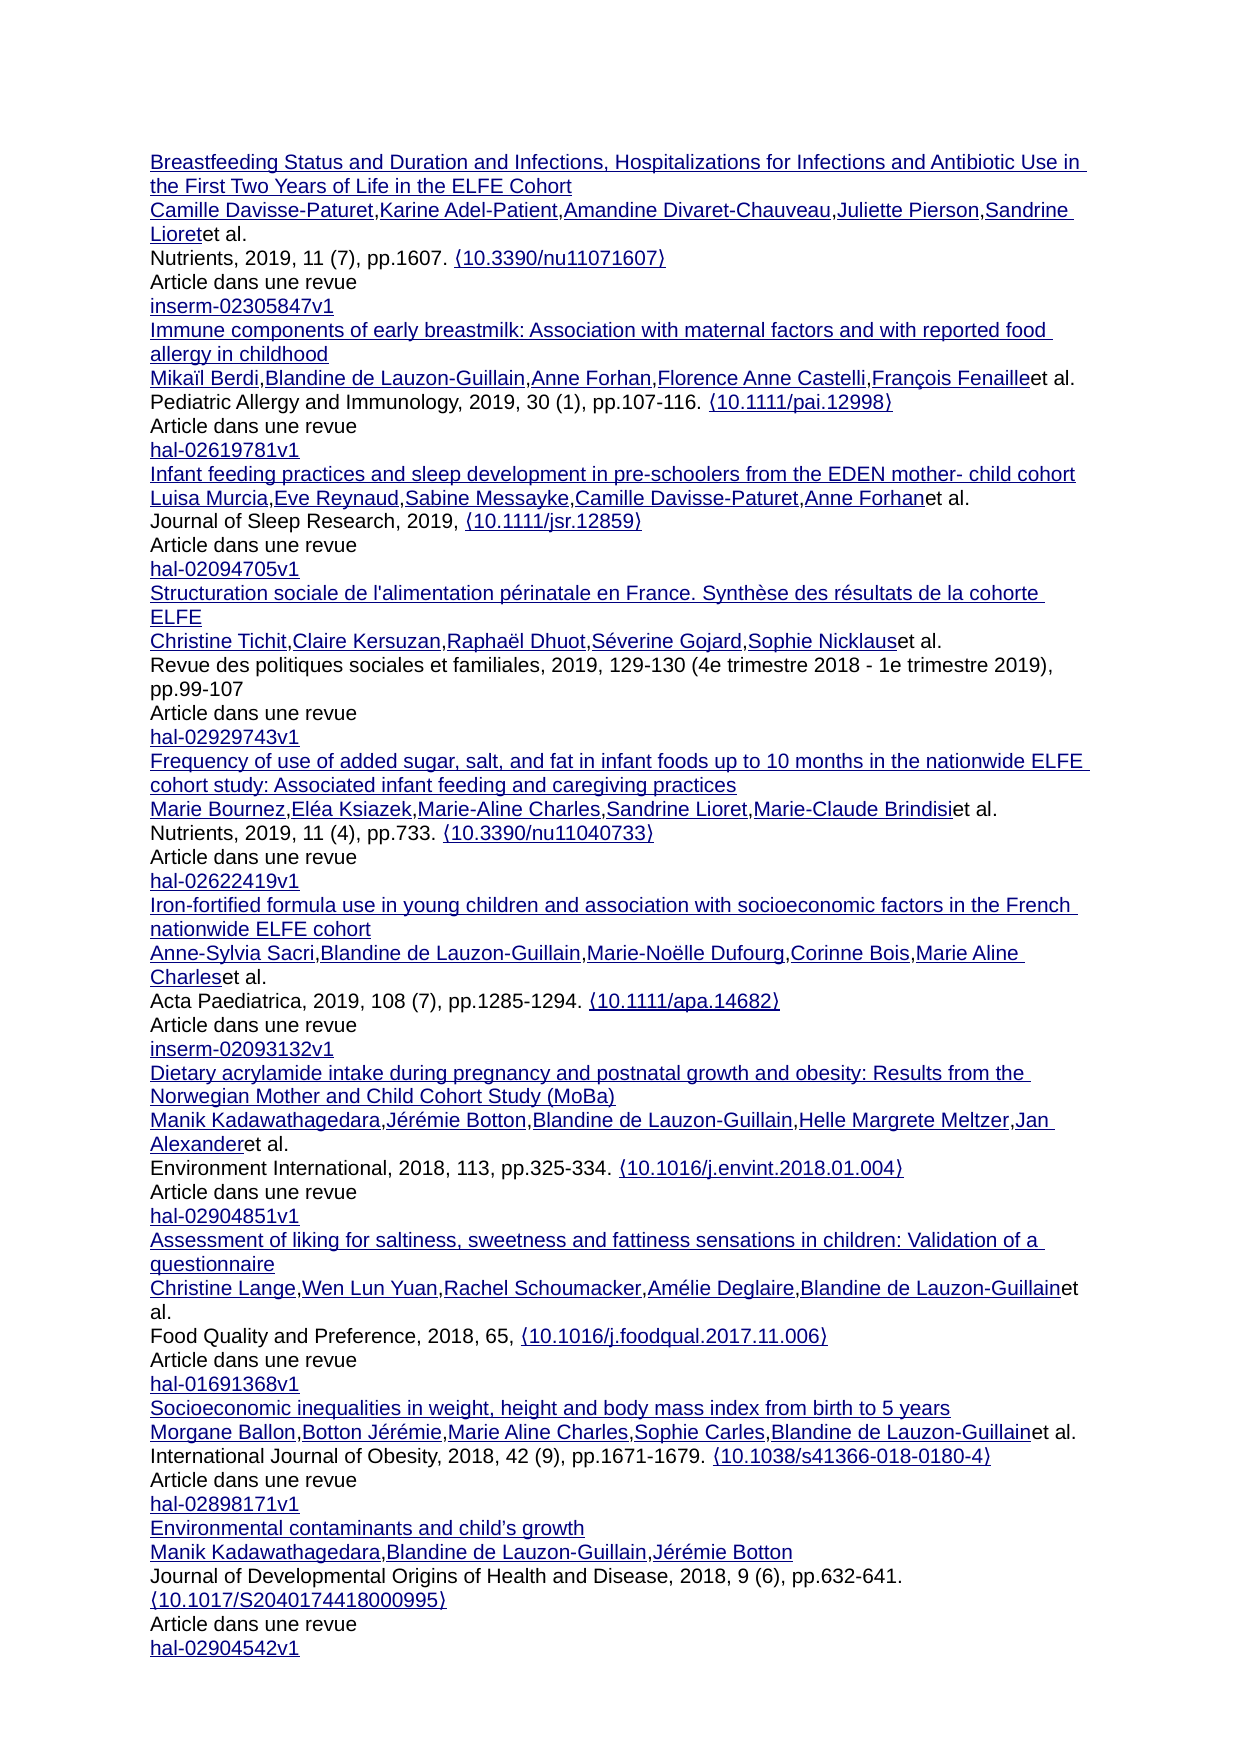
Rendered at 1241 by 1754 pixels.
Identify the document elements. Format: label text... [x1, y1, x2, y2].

table_cell Frequency of use of added sugar, salt, and fat in infant foods up to 10 months in the nationwide ELFE [150, 749, 1090, 770]
table_cell Immune components of early breastmilk: Association with maternal factors and with reported food allergy in childhood Mikaïl Berdi,Blandine de Lauzon-Guillain,Anne Forhan,Florence Anne Castelli,François Fenailleet al. Pediatric Allergy and Immunology, 2019, 30 (1), pp.107-116. ⟨10.1111/pai.12998⟩ Article dans une revue hal-02619781v1 [150, 318, 1090, 461]
table_cell Iron‐fortified formula use in young children and association with socioeconomic factors in the French nationwide ELFE cohort Anne-Sylvia Sacri,Blandine de Lauzon-Guillain,Marie-Noëlle Dufourg,Corinne Bois,Marie Aline Charleset al. Acta Paediatrica, 2019, 108 (7), pp.1285-1294. ⟨10.1111/apa.14682⟩ Article dans une revue inserm-02093132v1 [150, 893, 1090, 1060]
table_cell cohort study: Associated infant feeding and caregiving practices Marie Bournez,Eléa Ksiazek,Marie-Aline Charles,Sandrine Lioret,Marie-Claude Brindisiet al. Nutrients, 2019, 11 (4), pp.733. ⟨10.3390/nu11040733⟩ Article dans une revue hal-02622419v1 [150, 771, 1090, 893]
table_cell Environmental contaminants and child’s growth Manik Kadawathagedara,Blandine de Lauzon-Guillain,Jérémie Botton Journal of Developmental Origins of Health and Disease, 2018, 9 (6), pp.632-641. ⟨10.1017/S2040174418000995⟩ Article dans une revue hal-02904542v1 [150, 1516, 1090, 1659]
table_cell Dietary acrylamide intake during pregnancy and postnatal growth and obesity: Results from the Norwegian Mother and Child Cohort Study (MoBa) Manik Kadawathagedara,Jérémie Botton,Blandine de Lauzon-Guillain,Helle Margrete Meltzer,Jan Alexanderet al. Environment International, 2018, 113, pp.325-334. ⟨10.1016/j.envint.2018.01.004⟩ Article dans une revue hal-02904851v1 [150, 1060, 1090, 1228]
table_cell Infant feeding practices and sleep development in pre-schoolers from the EDEN mother- child cohort Luisa Murcia,Eve Reynaud,Sabine Messayke,Camille Davisse-Paturet,Anne Forhanet al. Journal of Sleep Research, 2019, ⟨10.1111/jsr.12859⟩ Article dans une revue hal-02094705v1 [150, 461, 1090, 581]
table_cell Structuration sociale de l'alimentation périnatale en France. Synthèse des résultats de la cohorte ELFE Christine Tichit,Claire Kersuzan,Raphaël Dhuot,Séverine Gojard,Sophie Nicklauset al. Revue des politiques sociales et familiales, 2019, 129-130 (4e trimestre 2018 - 1e trimestre 2019), pp.99-107 Article dans une revue hal-02929743v1 [150, 581, 1090, 749]
table_cell Assessment of liking for saltiness, sweetness and fattiness sensations in children: Validation of a questionnaire Christine Lange,Wen Lun Yuan,Rachel Schoumacker,Amélie Deglaire,Blandine de Lauzon-Guillainet al. Food Quality and Preference, 2018, 65, ⟨10.1016/j.foodqual.2017.11.006⟩ Article dans une revue hal-01691368v1 [150, 1228, 1090, 1396]
table_cell Breastfeeding Status and Duration and Infections, Hospitalizations for Infections and Antibiotic Use in the First Two Years of Life in the ELFE Cohort Camille Davisse-Paturet,Karine Adel-Patient,Amandine Divaret-Chauveau,Juliette Pierson,Sandrine Lioretet al. Nutrients, 2019, 11 (7), pp.1607. ⟨10.3390/nu11071607⟩ Article dans une revue inserm-02305847v1 [150, 150, 1090, 318]
table_cell Socioeconomic inequalities in weight, height and body mass index from birth to 5 years Morgane Ballon,Botton Jérémie,Marie Aline Charles,Sophie Carles,Blandine de Lauzon-Guillainet al. International Journal of Obesity, 2018, 42 (9), pp.1671-1679. ⟨10.1038/s41366-018-0180-4⟩ Article dans une revue hal-02898171v1 [150, 1396, 1090, 1516]
